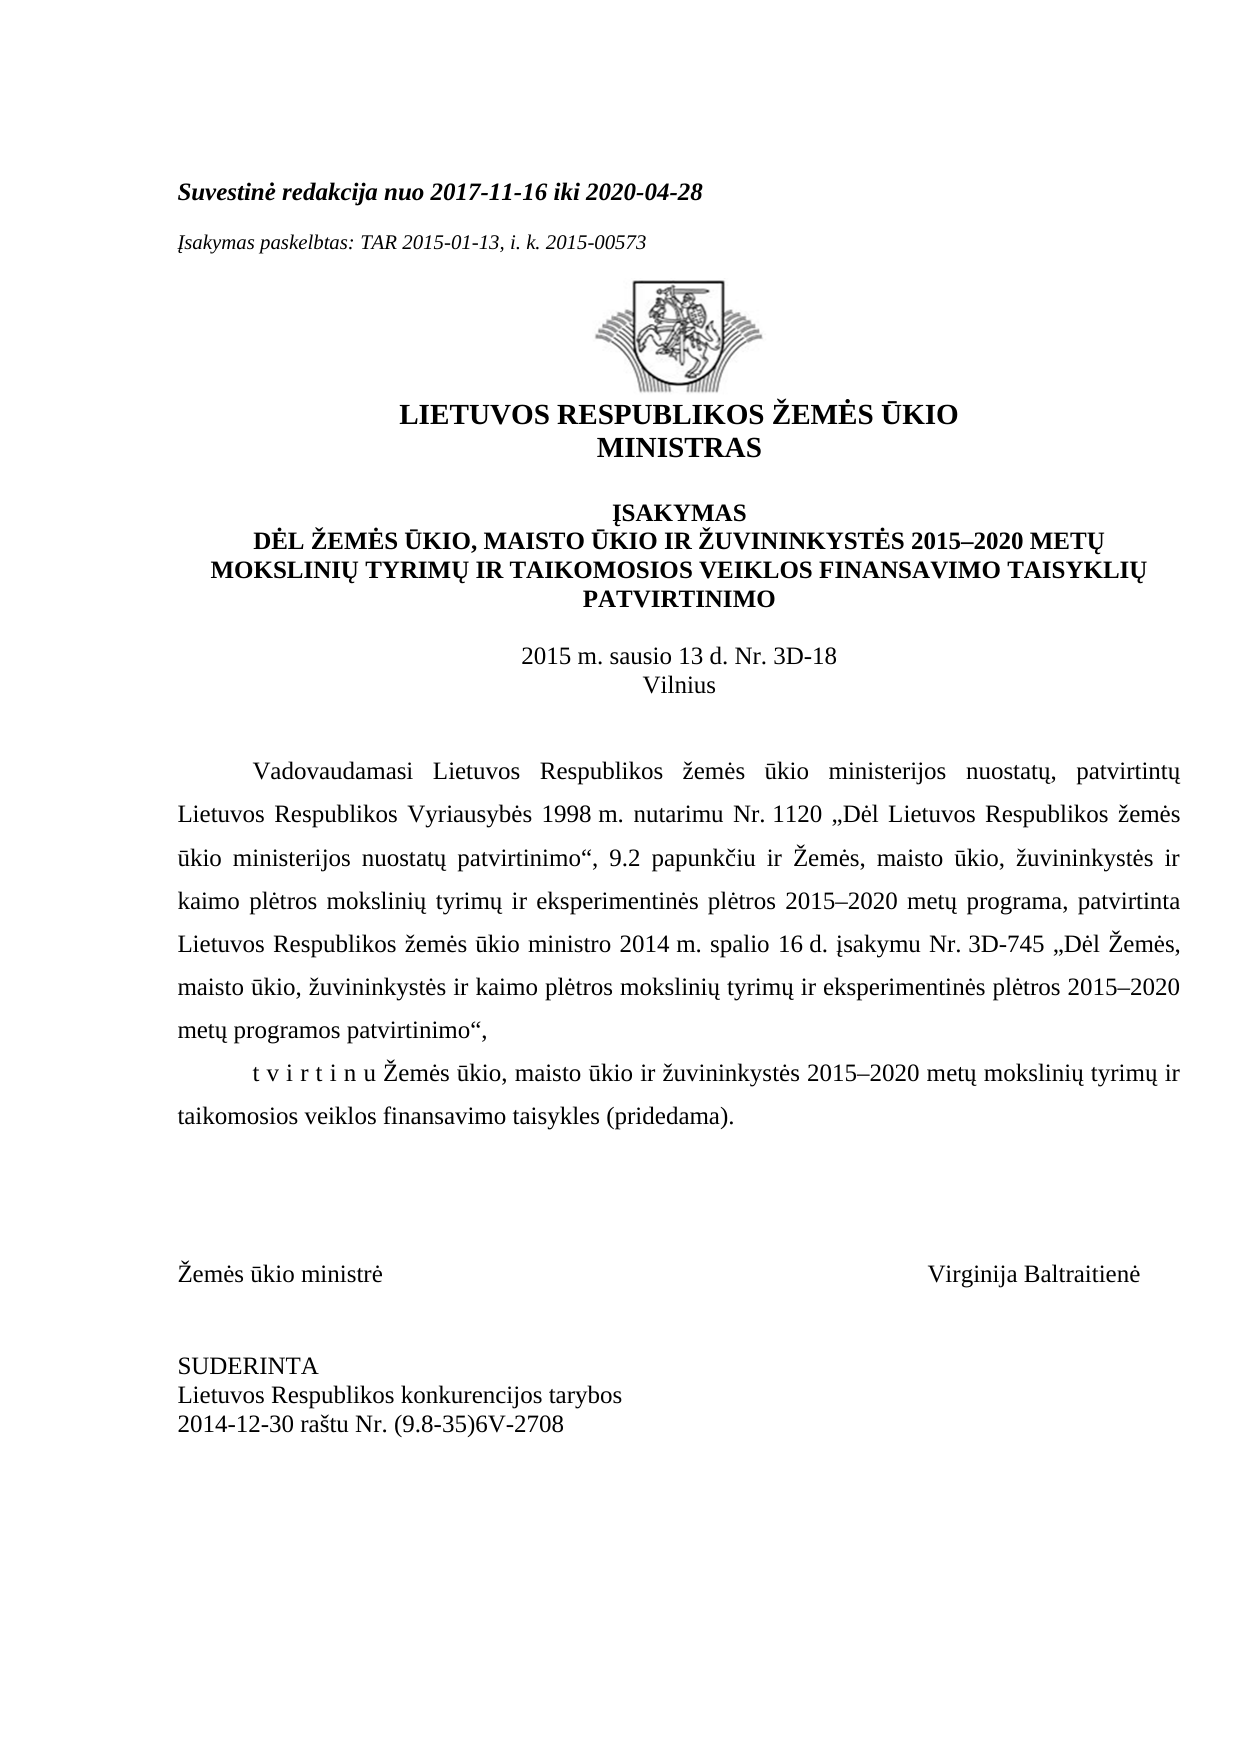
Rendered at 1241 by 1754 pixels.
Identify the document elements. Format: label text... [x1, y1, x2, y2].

text Lietuvos Respublikos konkurencijos tarybos [177, 1380, 1181, 1409]
text Žemės ūkio ministrė Virginija Baltraitienė [177, 1259, 1181, 1288]
text SUDERINTA [177, 1351, 1181, 1380]
text DĖL ŽEMĖS ŪKIO, MAISTO ŪKIO IR ŽUVININKYSTĖS 2015–2020 METŲ MOKSLINIŲ TYRIMŲ IR TAIKOMOSIOS VEIKLOS FINANSAVIMO TAISYKLIŲ PATVIRTINIMO [177, 526, 1181, 613]
text LIETUVOS RESPUBLIKOS ŽEMĖS ŪKIO [177, 397, 1181, 431]
text Vilnius [177, 670, 1181, 699]
text Vadovaudamasi Lietuvos Respublikos žemės ūkio ministerijos nuostatų, patvirtintų Lietuvos Respublikos Vyriausybės 1998 m. nutarimu Nr. 1120 „Dėl Lietuvos Respublikos žemės ūkio ministerijos nuostatų patvirtinimo“, 9.2 papunkčiu ir Žemės, maisto ūkio, žuvininkystės ir kaimo plėtros mokslinių tyrimų ir eksperimentinės plėtros 2015–2020 metų programa, patvirtinta Lietuvos Respublikos žemės ūkio ministro 2014 m. spalio 16 d. įsakymu Nr. 3D-745 „Dėl Žemės, maisto ūkio, žuvininkystės ir kaimo plėtros mokslinių tyrimų ir eksperimentinės plėtros 2015–2020 metų programos patvirtinimo“, [177, 756, 1181, 1044]
text t v i r t i n u Žemės ūkio, maisto ūkio ir žuvininkystės 2015–2020 metų mokslinių tyrimų ir taikomosios veiklos finansavimo taisykles (pridedama). [177, 1058, 1181, 1130]
text Suvestinė redakcija nuo 2017-11-16 iki 2020-04-28 [177, 177, 1181, 206]
text MINISTRAS [177, 431, 1181, 464]
text 2015 m. sausio 13 d. Nr. 3D-18 [177, 641, 1181, 670]
text ĮSAKYMAS [177, 498, 1181, 526]
text 2014-12-30 raštu Nr. (9.8-35)6V-2708 [177, 1409, 1181, 1438]
text Įsakymas paskelbtas: TAR 2015-01-13, i. k. 2015-00573 [177, 230, 1181, 254]
